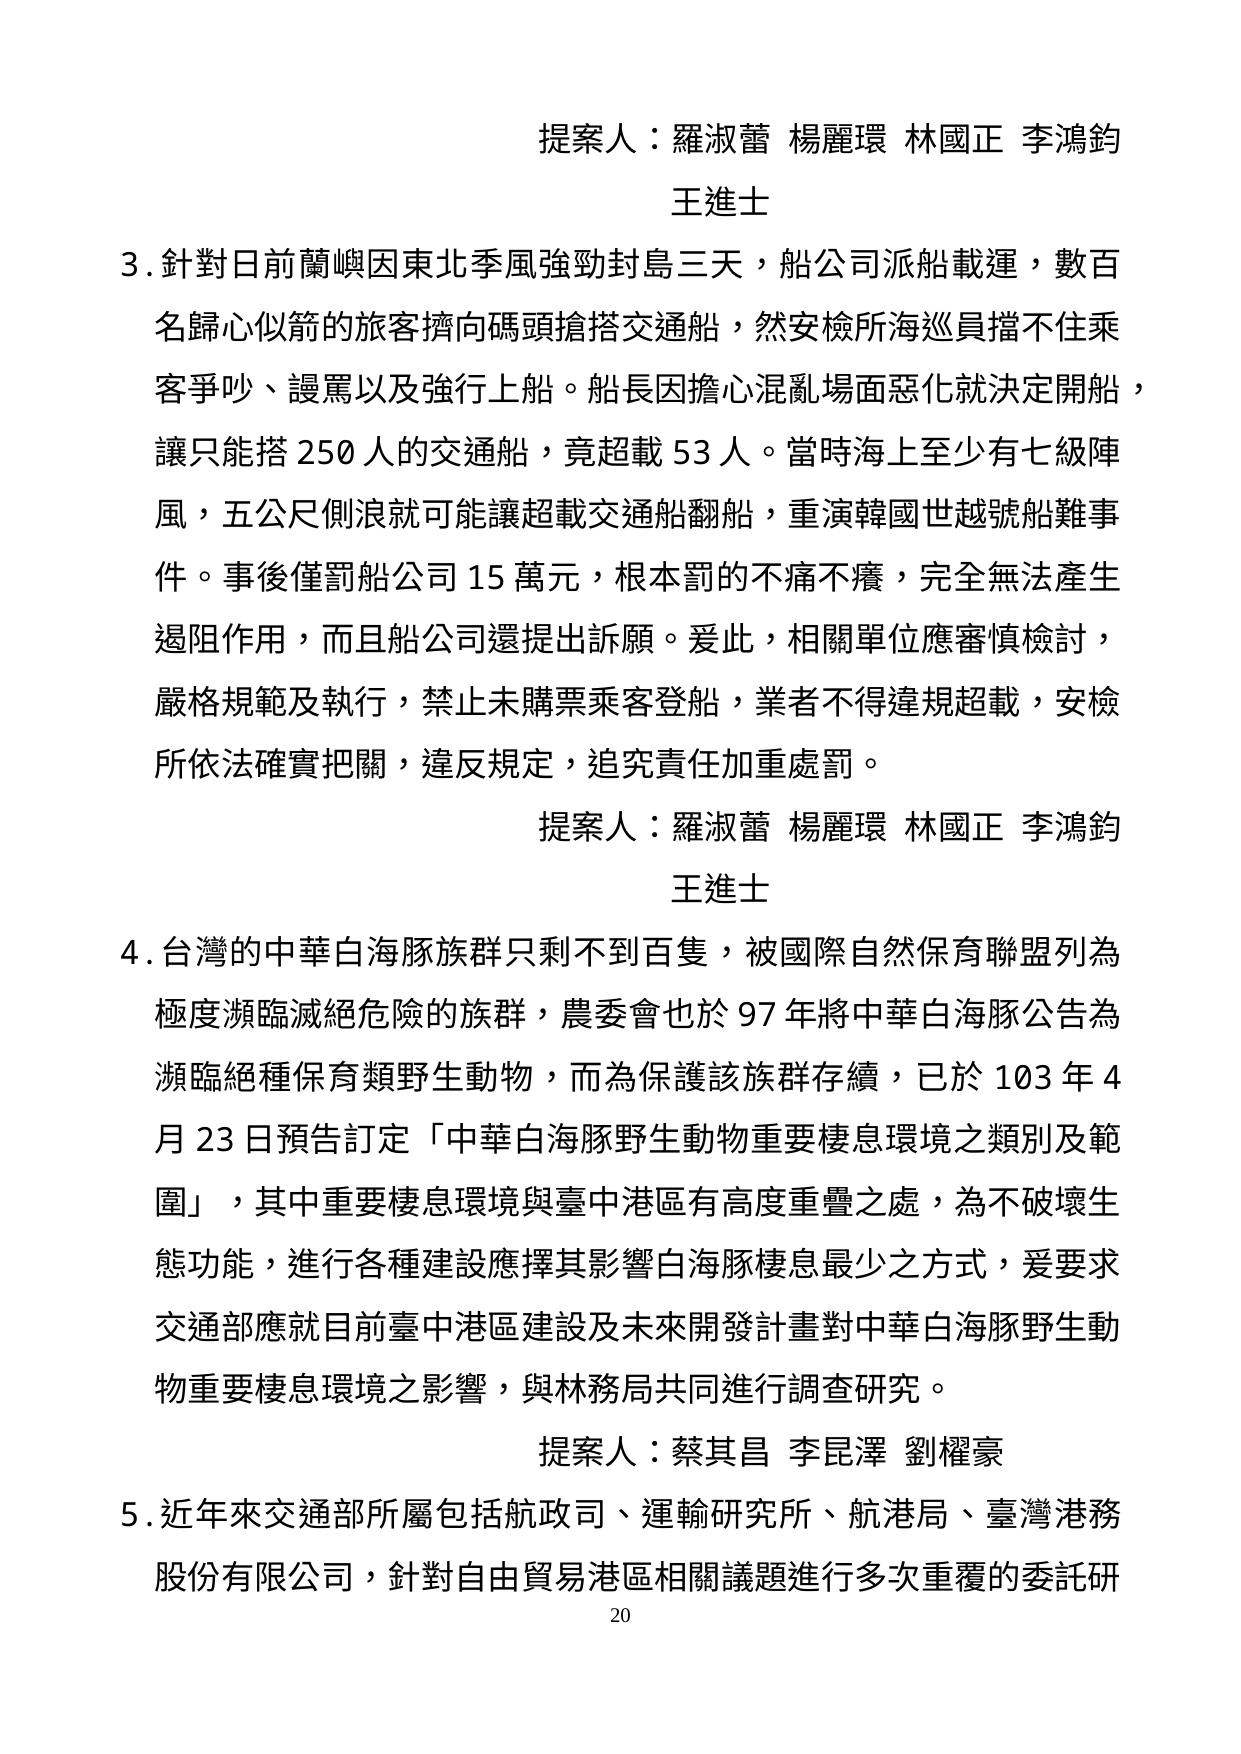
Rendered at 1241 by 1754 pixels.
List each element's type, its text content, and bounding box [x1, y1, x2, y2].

text 提案人：羅淑蕾 楊麗環 林國正 李鴻鈞 王進士 [538, 96, 1122, 221]
text 4.台灣的中華白海豚族群只剩不到百隻，被國際自然保育聯盟列為極度瀕臨滅絕危險的族群，農委會也於97年將中華白海豚公告為瀕臨絕種保育類野生動物，而為保護該族群存續，已於103年4月23日預告訂定「中華白海豚野生動物重要棲息環境之類別及範圍」，其中重要棲息環境與臺中港區有高度重疊之處，為不破壞生態功能，進行各種建設應擇其影響白海豚棲息最少之方式，爰要求交通部應就目前臺中港區建設及未來開發計畫對中華白海豚野生動物重要棲息環境之影響，與林務局共同進行調查研究。 [119, 908, 1122, 1408]
text 5.近年來交通部所屬包括航政司、運輸研究所、航港局、臺灣港務股份有限公司，針對自由貿易港區相關議題進行多次重覆的委託研 [119, 1471, 1122, 1596]
text 提案人：蔡其昌 李昆澤 劉櫂豪 [538, 1408, 1122, 1471]
text 3.針對日前蘭嶼因東北季風強勁封島三天，船公司派船載運，數百名歸心似箭的旅客擠向碼頭搶搭交通船，然安檢所海巡員擋不住乘客爭吵、謾罵以及強行上船。船長因擔心混亂場面惡化就決定開船，讓只能搭250人的交通船，竟超載53人。當時海上至少有七級陣風，五公尺側浪就可能讓超載交通船翻船，重演韓國世越號船難事件。事後僅罰船公司15萬元，根本罰的不痛不癢，完全無法產生遏阻作用，而且船公司還提出訴願。爰此，相關單位應審慎檢討，嚴格規範及執行，禁止未購票乘客登船，業者不得違規超載，安檢所依法確實把關，違反規定，追究責任加重處罰。 [119, 221, 1122, 783]
text 提案人：羅淑蕾 楊麗環 林國正 李鴻鈞 王進士 [538, 783, 1122, 908]
